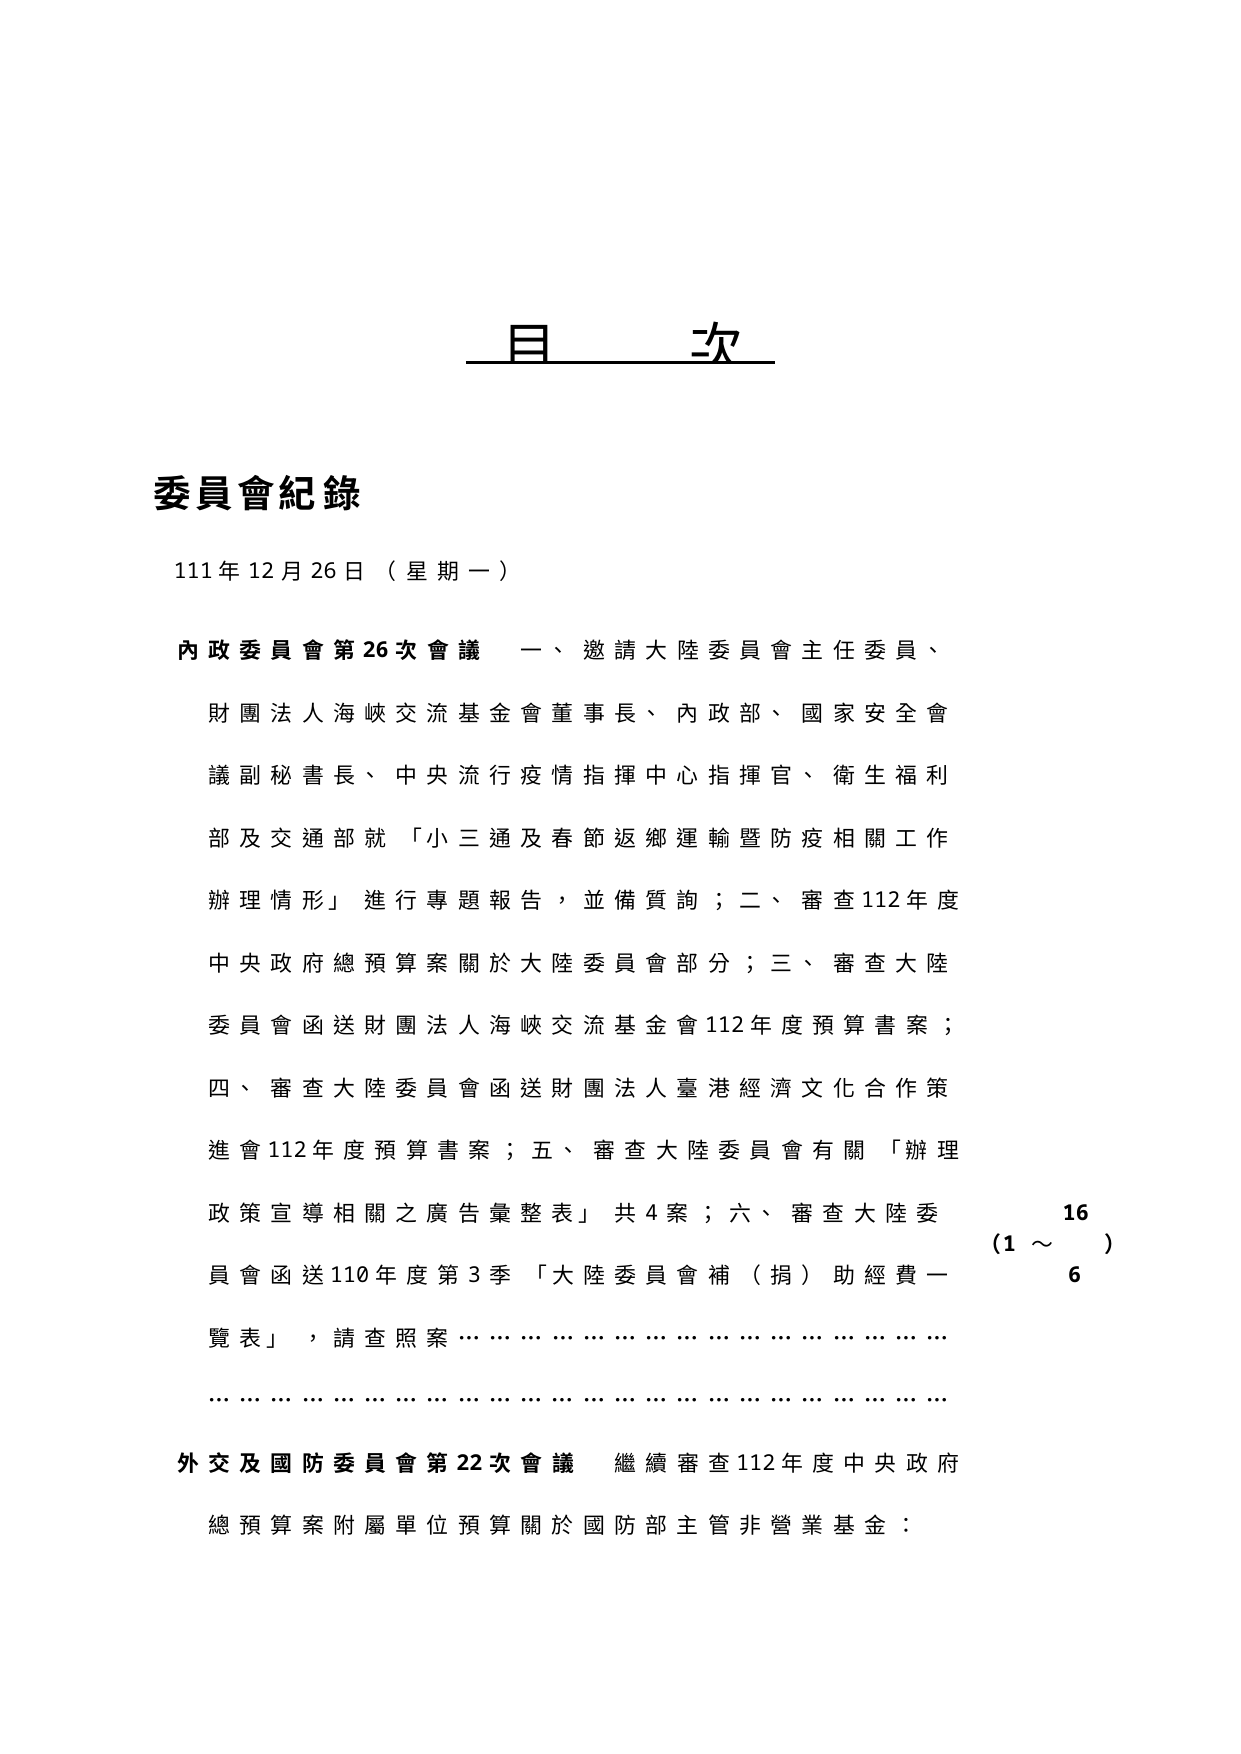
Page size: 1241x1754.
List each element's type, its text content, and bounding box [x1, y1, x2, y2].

table_cell （ [967, 1431, 986, 1556]
table_cell [1023, 1431, 1053, 1556]
table_cell 外交及國防委員會第22次會議 繼續審查112年度中央政府總預算案附屬單位預算關於國防部主管非營業基金： [150, 1431, 967, 1556]
table_cell [1053, 1431, 1091, 1556]
table_cell ） [1091, 1431, 1108, 1556]
table_cell 166 [1053, 618, 1091, 1431]
table_cell 內政委員會第26次會議 一、邀請大陸委員會主任委員、財團法人海峽交流基金會董事長、內政部、國家安全會議副秘書長、中央流行疫情指揮中心指揮官、衛生福利部及交通部就「小三通及春節返鄉運輸暨防疫相關工作辦理情形」進行專題報告，並備質詢；二、審查112年度中央政府總預算案關於大陸委員會部分；三、審查大陸委員會函送財團法人海峽交流基金會112年度預算書案；四、審查大陸委員會函送財團法人臺港經濟文化合作策進會112年度預算書案；五、審查大陸委員會有關「辦理政策宣導相關之廣告彙整表」共4案；六、審查大陸委員會函送110年度第3季「大陸委員會補（捐）助經費一覽表」，請查照案………………………………………………………………………………………………………… [150, 618, 967, 1431]
table_header 目 次 [466, 281, 774, 361]
table_cell ） [1091, 618, 1108, 1431]
table_cell （ [967, 618, 986, 1431]
table_header 委員會紀錄 111年12月26日（星期一） [150, 443, 1108, 618]
table_cell 167 [986, 1431, 1023, 1556]
table_cell ～ [1023, 618, 1053, 1431]
table_cell 1 [986, 618, 1023, 1431]
